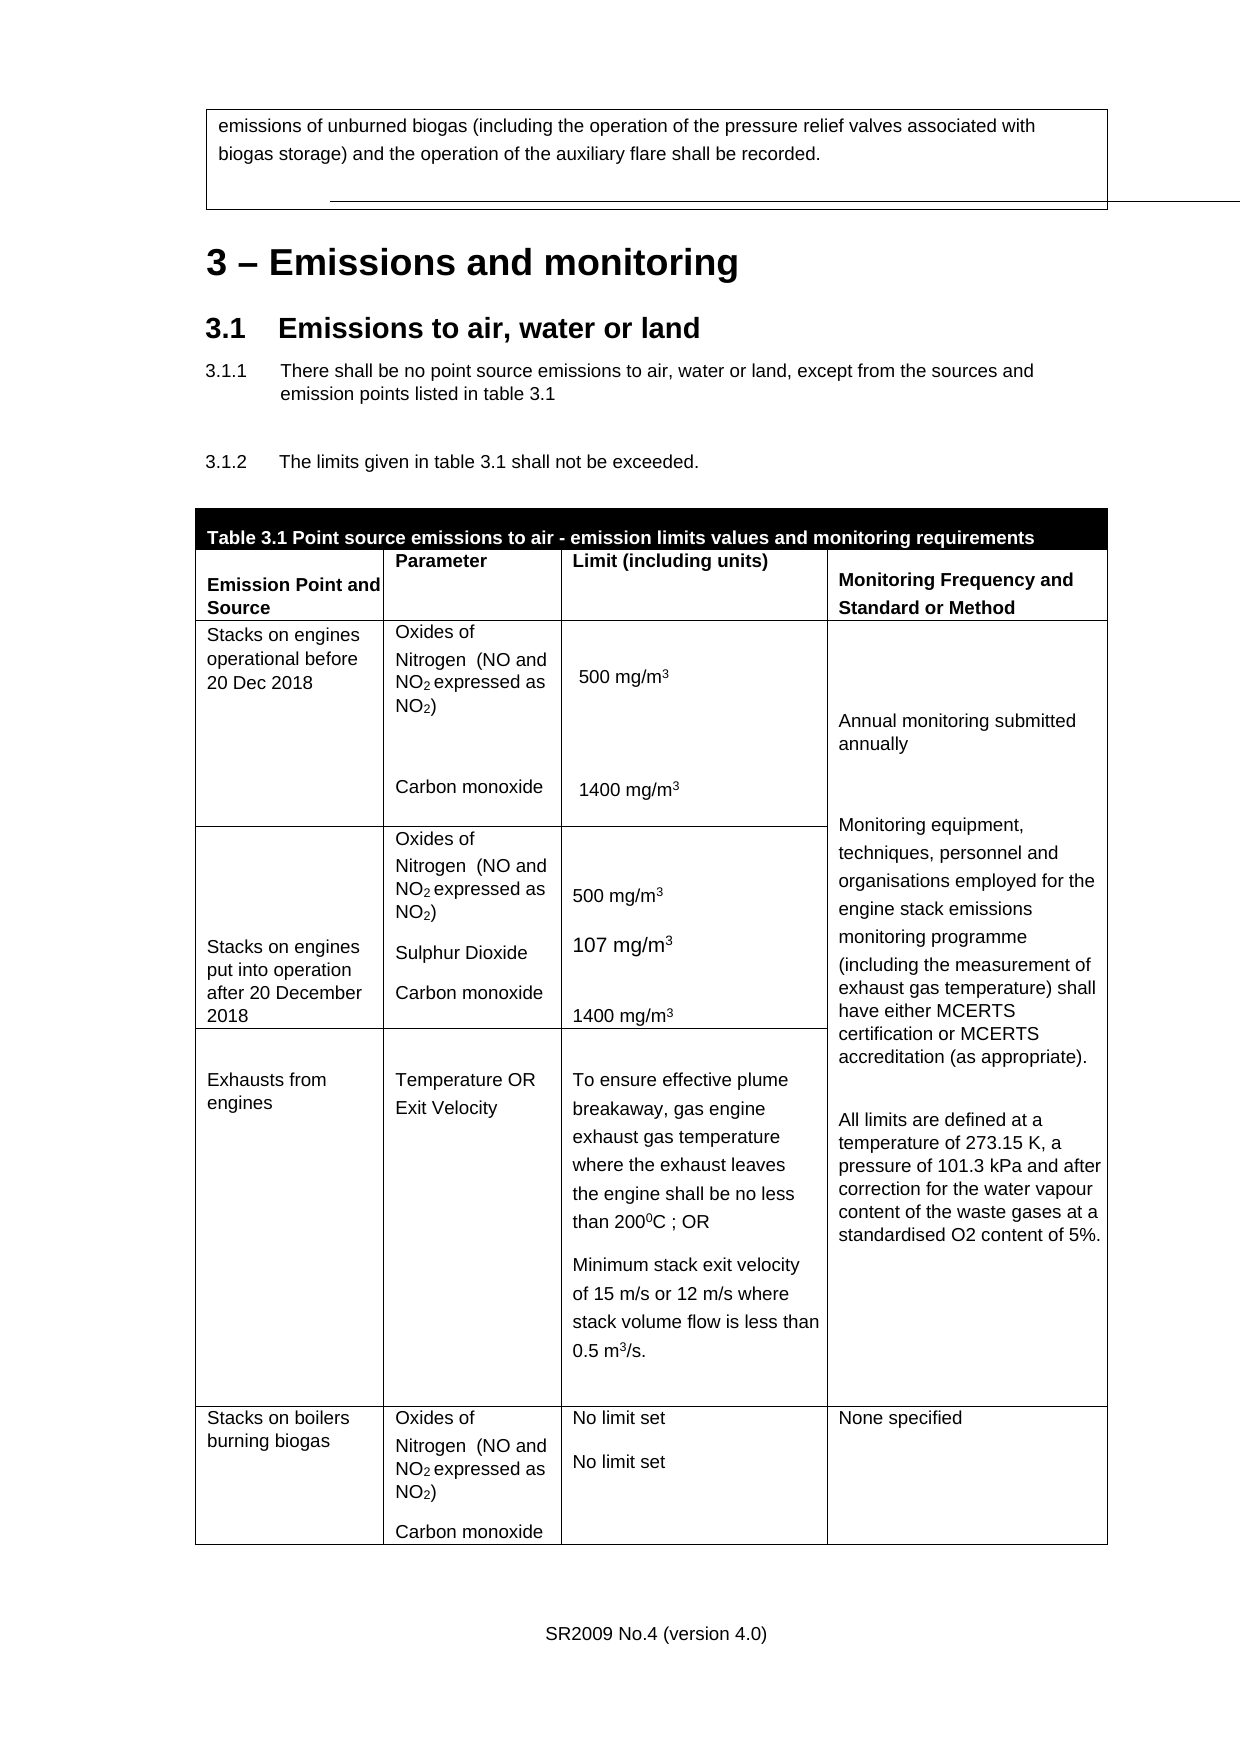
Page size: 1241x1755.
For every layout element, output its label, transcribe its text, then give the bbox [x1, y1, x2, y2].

table_cell None specified [828, 1407, 1107, 1544]
table_cell Emission Point and Source [196, 550, 383, 619]
table_cell No limit set No limit set [562, 1407, 827, 1544]
table_cell 500 mg/m3 107 mg/m3 1400 mg/m3 [562, 827, 827, 1028]
table_cell Stacks on boilers burning biogas [196, 1407, 383, 1544]
table_cell Oxides of Nitrogen (NO and NO2 expressed as NO2) Carbon monoxide [384, 621, 561, 826]
table_cell To ensure effective plume breakaway, gas engine exhaust gas temperature where the exhaust leaves the engine shall be no less than 2000C ; OR Minimum stack exit velocity of 15 m/s or 12 m/s where stack volume flow is less than 0.5 m3/s. [562, 1069, 827, 1406]
table_cell Parameter [384, 550, 561, 619]
subtitle 3.1 Emissions to air, water or land [205, 311, 1111, 345]
table_cell Limit (including units) [562, 550, 827, 619]
table_cell 500 mg/m3 1400 mg/m3 [562, 621, 827, 826]
table_cell Stacks on engines operational before 20 Dec 2018 [196, 621, 383, 826]
table_cell Oxides of Nitrogen (NO and NO2 expressed as NO2) Sulphur Dioxide Carbon monoxide [384, 827, 561, 1028]
table_cell [384, 1029, 561, 1069]
table_cell [562, 1029, 827, 1069]
table_cell All limits are defined at a temperature of 273.15 K, a pressure of 101.3 kPa and after correction for the water vapour content of the waste gases at a standardised O2 content of 5%. [828, 1069, 1107, 1406]
table_cell emissions of unburned biogas (including the operation of the pressure relief valves associated with biogas storage) and the operation of the auxiliary flare shall be recorded. [207, 110, 1107, 209]
table_cell [196, 1029, 383, 1069]
table_cell Annual monitoring submitted annually Monitoring equipment, techniques, personnel and organisations employed for the engine stack emissions monitoring programme (including the measurement of exhaust gas temperature) shall have either MCERTS certification or MCERTS accreditation (as appropriate). [828, 621, 1107, 1069]
text 3.1.2 The limits given in table 3.1 shall not be exceeded. [205, 450, 1111, 472]
subtitle 3 – Emissions and monitoring [206, 241, 1111, 284]
text 3.1.1 There shall be no point source emissions to air, water or land, except from the sources and emission points listed in table 3.1 [205, 360, 1111, 404]
table_header Table 3.1 Point source emissions to air - emission limits values and monitoring requirements [195, 508, 1108, 550]
table_cell Exhausts from engines [196, 1069, 383, 1406]
table_cell Temperature OR Exit Velocity [384, 1069, 561, 1406]
table_cell Oxides of Nitrogen (NO and NO2 expressed as NO2) Carbon monoxide [384, 1407, 561, 1544]
table_cell Stacks on engines put into operation after 20 December 2018 [196, 827, 383, 1028]
table_cell Monitoring Frequency and Standard or Method [828, 550, 1107, 619]
